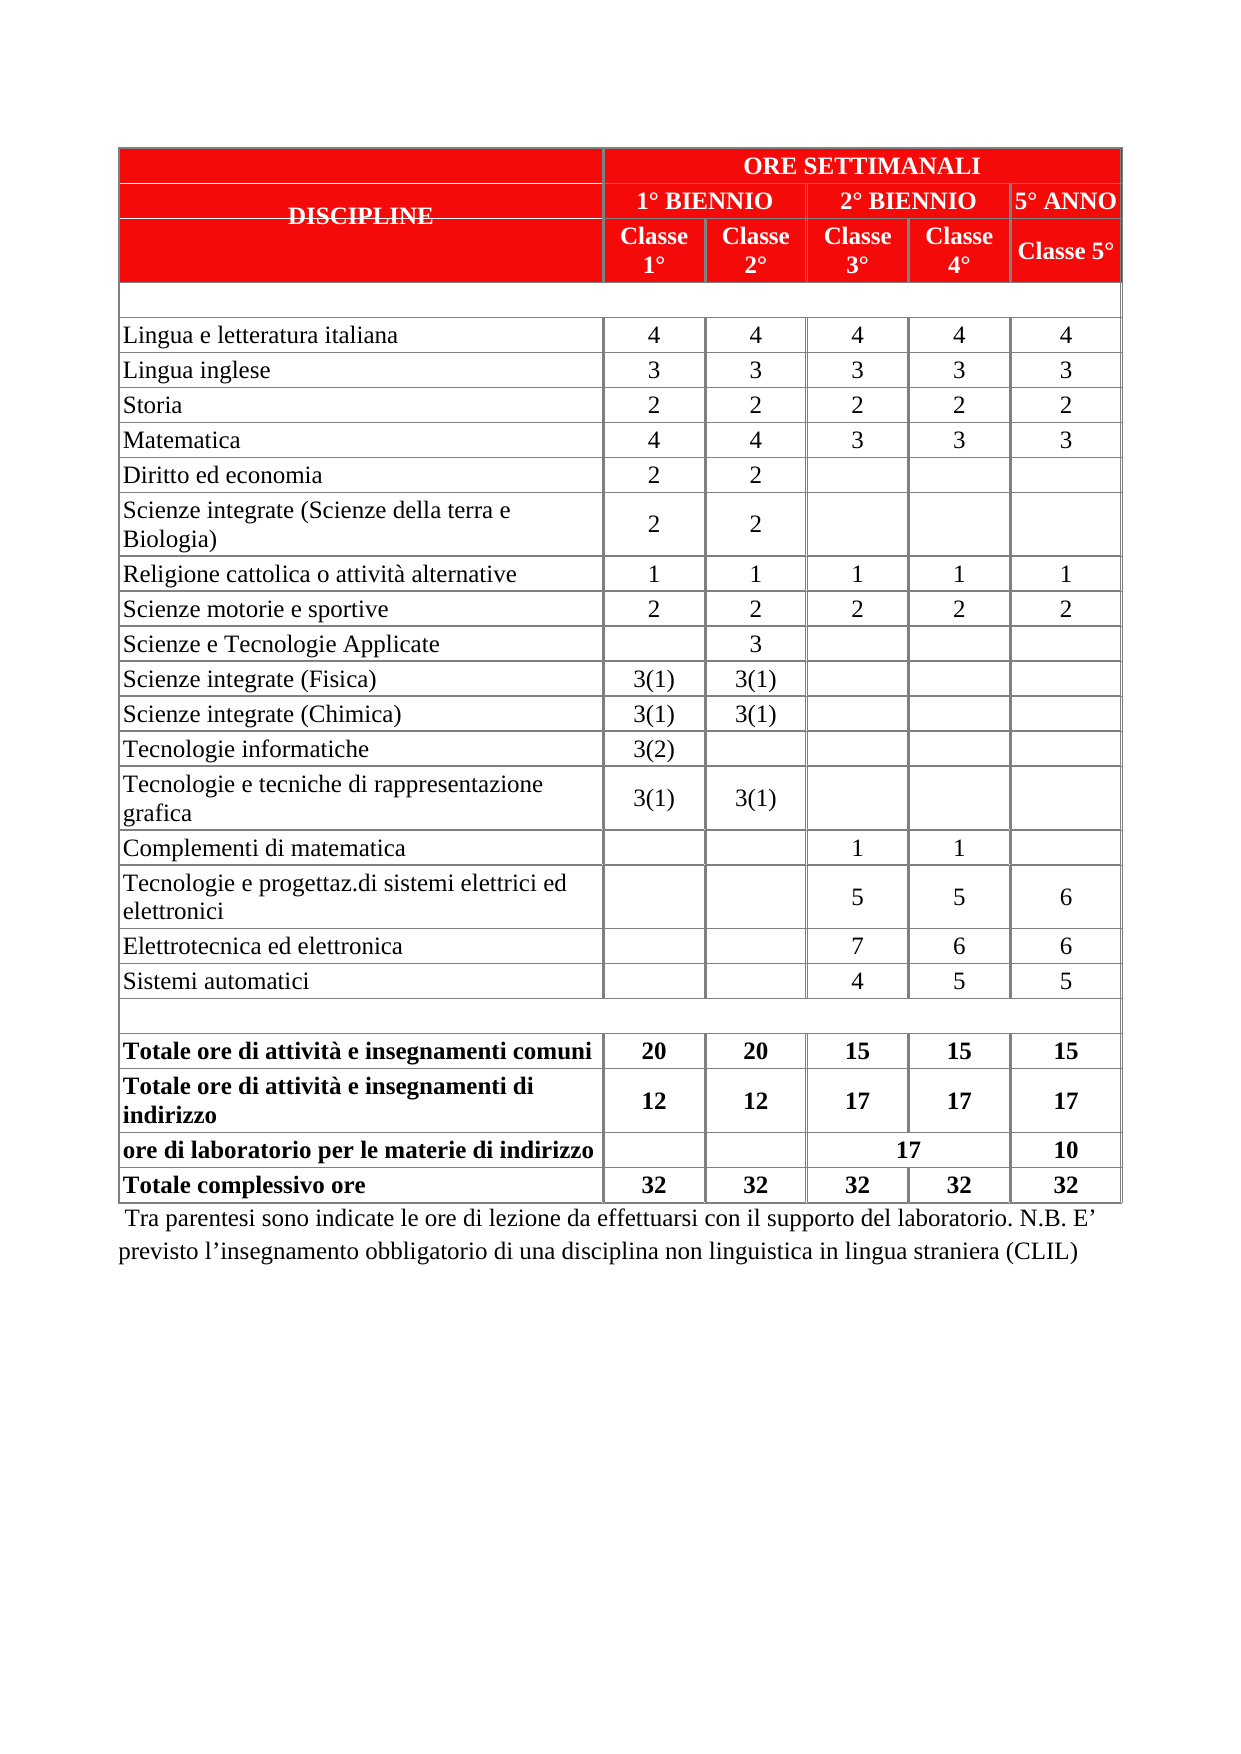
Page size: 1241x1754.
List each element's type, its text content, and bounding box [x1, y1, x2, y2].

table_cell Elettrotecnica ed elettronica [120, 929, 602, 963]
table_cell 4 [808, 318, 907, 352]
table_cell 32 [910, 1168, 1009, 1202]
table_cell 3 [707, 627, 805, 660]
table_cell [910, 662, 1009, 695]
table_cell 10 [1012, 1133, 1120, 1167]
table_cell 2 [1012, 388, 1120, 422]
table_cell [910, 493, 1009, 555]
table_cell 6 [1012, 866, 1120, 928]
table_cell [910, 697, 1009, 730]
table_cell 32 [808, 1168, 907, 1202]
table_cell [1012, 627, 1120, 660]
table_cell 2° BIENNIO [808, 184, 1009, 218]
table_cell Classe 4° [910, 219, 1009, 282]
table_cell [808, 458, 907, 492]
table_cell ore di laboratorio per le materie di indirizzo [120, 1133, 602, 1167]
table_cell Sistemi automatici [120, 964, 602, 998]
table_cell Tecnologie e progettaz.di sistemi elettrici ed elettronici [120, 866, 602, 928]
table_cell Classe 2° [707, 219, 805, 282]
table_cell [1012, 493, 1120, 555]
table_cell [605, 831, 704, 864]
table_cell Lingua inglese [120, 353, 602, 387]
table_cell Lingua e letteratura italiana [120, 318, 602, 352]
table_cell [1012, 767, 1120, 829]
table_cell [120, 283, 1120, 317]
table_cell Scienze motorie e sportive [120, 592, 602, 625]
table_cell 32 [707, 1168, 805, 1202]
table_cell [910, 627, 1009, 660]
table_cell [1012, 831, 1120, 864]
table_cell 3(1) [605, 767, 704, 829]
table_cell 2 [808, 388, 907, 422]
table_cell [707, 1133, 805, 1167]
table_header ORE SETTIMANALI [605, 149, 1120, 183]
table_cell 17 [1012, 1069, 1120, 1132]
table_cell Scienze integrate (Chimica) [120, 697, 602, 730]
table_cell 1 [910, 831, 1009, 864]
table_cell 12 [707, 1069, 805, 1132]
table_cell 4 [808, 964, 907, 998]
table_cell 20 [605, 1034, 704, 1068]
table_cell Totale ore di attività e insegnamenti di indirizzo [120, 1069, 602, 1132]
table_cell 3 [605, 353, 704, 387]
table_header DISCIPLINE [120, 149, 602, 184]
table_cell [707, 732, 805, 765]
table_cell Classe 3° [808, 219, 907, 282]
table_cell 4 [605, 318, 704, 352]
table_cell 2 [707, 458, 805, 492]
table_cell 6 [910, 929, 1009, 963]
table_cell 3 [1012, 423, 1120, 457]
table_cell [1012, 458, 1120, 492]
table_cell [120, 999, 1120, 1033]
table_cell Diritto ed economia [120, 458, 602, 492]
table_cell Matematica [120, 423, 602, 457]
table_cell 3(1) [707, 662, 805, 695]
table_cell 3(1) [707, 697, 805, 730]
table_cell 1 [910, 557, 1009, 590]
table_cell 1° BIENNIO [605, 184, 805, 218]
table_cell 2 [605, 592, 704, 625]
table_cell 1 [808, 557, 907, 590]
table_cell 17 [808, 1069, 907, 1132]
table_cell 4 [910, 318, 1009, 352]
table_cell 2 [605, 388, 704, 422]
table_cell 3(2) [605, 732, 704, 765]
table_cell [808, 697, 907, 730]
table_cell 7 [808, 929, 907, 963]
table_cell 20 [707, 1034, 805, 1068]
table_cell Totale ore di attività e insegnamenti comuni [120, 1034, 602, 1068]
table_cell 2 [605, 458, 704, 492]
table_cell 2 [707, 493, 805, 555]
table_cell [605, 1133, 704, 1167]
table_cell Scienze integrate (Fisica) [120, 662, 602, 695]
table_cell [605, 627, 704, 660]
table_cell 4 [707, 318, 805, 352]
table_cell 17 [910, 1069, 1009, 1132]
table_cell 4 [1012, 318, 1120, 352]
table_cell 15 [910, 1034, 1009, 1068]
table_cell Complementi di matematica [120, 831, 602, 864]
table_cell 5 [910, 964, 1009, 998]
text Tra parentesi sono indicate le ore di lezione da effettuarsi con il supporto del laboratorio. N.B. E’ previsto l’insegnamento obbligatorio di una disciplina non linguistica in lingua straniera (CLIL) [118, 1204, 1122, 1265]
table_cell 5 [1012, 964, 1120, 998]
table_cell [1012, 732, 1120, 765]
table_cell 3 [910, 353, 1009, 387]
table_cell 2 [707, 388, 805, 422]
table_cell 3(1) [707, 767, 805, 829]
table_cell 15 [808, 1034, 907, 1068]
table_cell 2 [707, 592, 805, 625]
table_cell Scienze integrate (Scienze della terra e Biologia) [120, 493, 602, 555]
table_cell [605, 866, 704, 928]
table_cell 3 [808, 423, 907, 457]
table_cell Scienze e Tecnologie Applicate [120, 627, 602, 660]
table_cell 17 [808, 1133, 1009, 1167]
table_cell 4 [707, 423, 805, 457]
table_cell 3 [910, 423, 1009, 457]
table_cell 3 [808, 353, 907, 387]
table_cell 2 [808, 592, 907, 625]
table_cell [910, 458, 1009, 492]
table_cell Religione cattolica o attività alternative [120, 557, 602, 590]
table_cell Classe 5° [1012, 219, 1120, 282]
table_cell [808, 662, 907, 695]
table_cell [910, 767, 1009, 829]
table_cell [707, 866, 805, 928]
table_cell [707, 929, 805, 963]
table_cell 3 [1012, 353, 1120, 387]
table_cell 5 [808, 866, 907, 928]
table_cell [1012, 697, 1120, 730]
table_cell Classe 1° [605, 219, 704, 282]
table_cell 1 [707, 557, 805, 590]
table_cell 3 [707, 353, 805, 387]
table_cell 32 [1012, 1168, 1120, 1202]
table_cell 2 [910, 592, 1009, 625]
table_cell 2 [910, 388, 1009, 422]
table_cell 4 [605, 423, 704, 457]
table_cell 3(1) [605, 662, 704, 695]
table_cell Tecnologie e tecniche di rappresentazione grafica [120, 767, 602, 829]
table_cell 5° ANNO [1012, 184, 1120, 218]
table_cell 1 [808, 831, 907, 864]
table_cell [910, 732, 1009, 765]
table_cell Totale complessivo ore [120, 1168, 602, 1202]
table_cell [605, 964, 704, 998]
table_cell [707, 831, 805, 864]
table_cell Tecnologie informatiche [120, 732, 602, 765]
table_cell [808, 732, 907, 765]
table_cell [1012, 662, 1120, 695]
table_cell Storia [120, 388, 602, 422]
table_cell [605, 929, 704, 963]
table_cell 32 [605, 1168, 704, 1202]
table_cell [808, 767, 907, 829]
table_cell [808, 627, 907, 660]
table_cell 5 [910, 866, 1009, 928]
table_cell 6 [1012, 929, 1120, 963]
table_cell 15 [1012, 1034, 1120, 1068]
table_cell 3(1) [605, 697, 704, 730]
table_cell 1 [1012, 557, 1120, 590]
table_cell [707, 964, 805, 998]
table_cell 2 [605, 493, 704, 555]
table_cell 1 [605, 557, 704, 590]
table_cell 12 [605, 1069, 704, 1132]
table_cell [808, 493, 907, 555]
table_cell 2 [1012, 592, 1120, 625]
